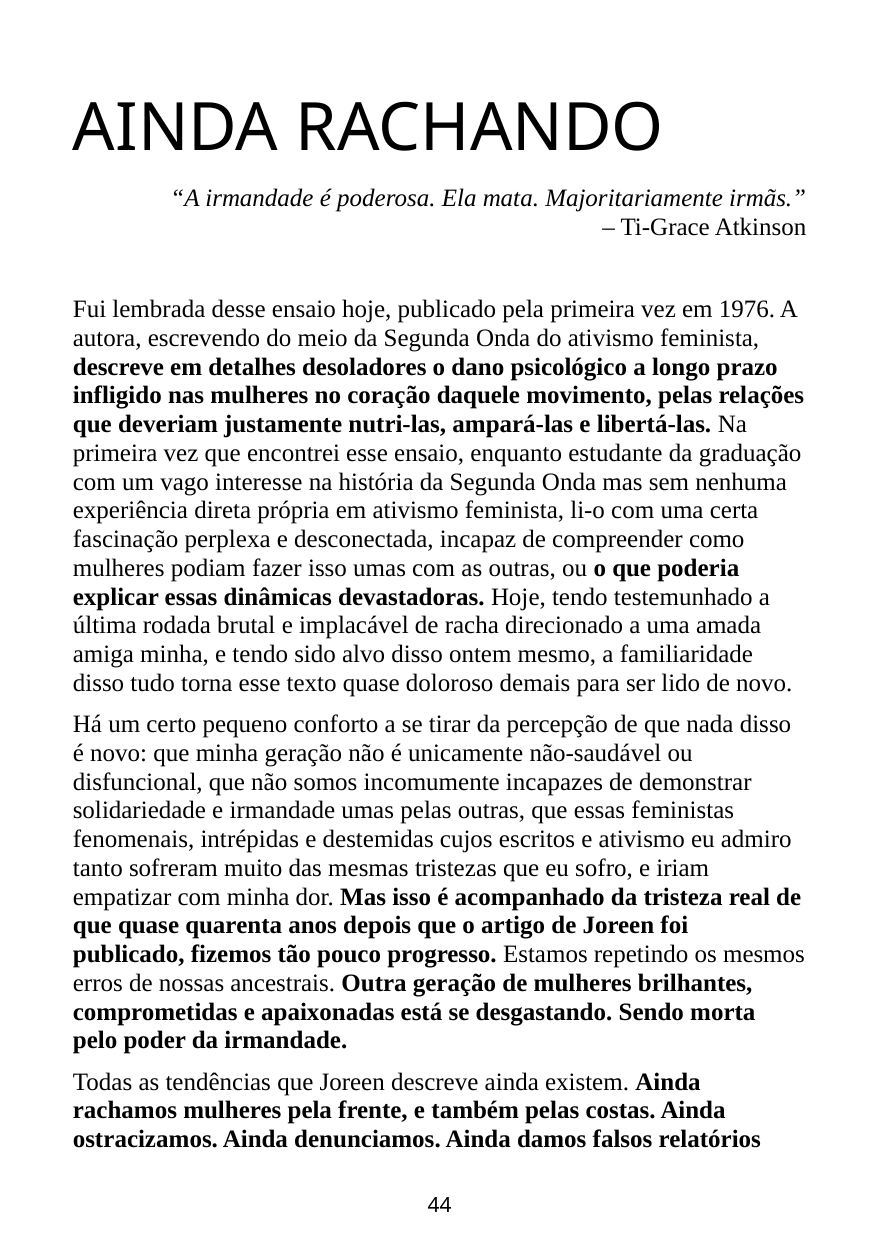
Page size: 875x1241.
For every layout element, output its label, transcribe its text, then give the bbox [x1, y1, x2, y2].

text Fui lembrada desse ensaio hoje, publicado pela primeira vez em 1976. A autora, escrevendo do meio da Segunda Onda do ativismo feminista, descreve em detalhes desoladores o dano psicológico a longo prazo infligido nas mulheres no coração daquele movimento, pelas relações que deveriam justamente nutri-las, ampará-las e libertá-las. Na primeira vez que encontrei esse ensaio, enquanto estudante da graduação com um vago interesse na história da Segunda Onda mas sem nenhuma experiência direta própria em ativismo feminista, li-o com uma certa fascinação perplexa e desconectada, incapaz de compreender como mulheres podiam fazer isso umas com as outras, ou o que poderia explicar essas dinâmicas devastadoras. Hoje, tendo testemunhado a última rodada brutal e implacável de racha direcionado a uma amada amiga minha, e tendo sido alvo disso ontem mesmo, a familiaridade disso tudo torna esse texto quase doloroso demais para ser lido de novo. [73, 294, 806, 697]
text Há um certo pequeno conforto a se tirar da percepção de que nada disso é novo: que minha geração não é unicamente não-saudável ou disfuncional, que não somos incomumente incapazes de demonstrar solidariedade e irmandade umas pelas outras, que essas feministas fenomenais, intrépidas e destemidas cujos escritos e ativismo eu admiro tanto sofreram muito das mesmas tristezas que eu sofro, e iriam empatizar com minha dor. Mas isso é acompanhado da tristeza real de que quase quarenta anos depois que o artigo de Joreen foi publicado, fizemos tão pouco progresso. Estamos repetindo os mesmos erros de nossas ancestrais. Outra geração de mulheres brilhantes, comprometidas e apaixonadas está se desgastando. Sendo morta pelo poder da irmandade. [73, 709, 806, 1054]
text Todas as tendências que Joreen descreve ainda existem. Ainda rachamos mulheres pela frente, e também pelas costas. Ainda ostracizamos. Ainda denunciamos. Ainda damos falsos relatórios [73, 1067, 806, 1153]
text “A irmandade é poderosa. Ela mata. Majoritariamente irmãs.” – Ti-Grace Atkinson [73, 183, 806, 240]
subtitle AINDA RACHANDO [73, 79, 806, 170]
